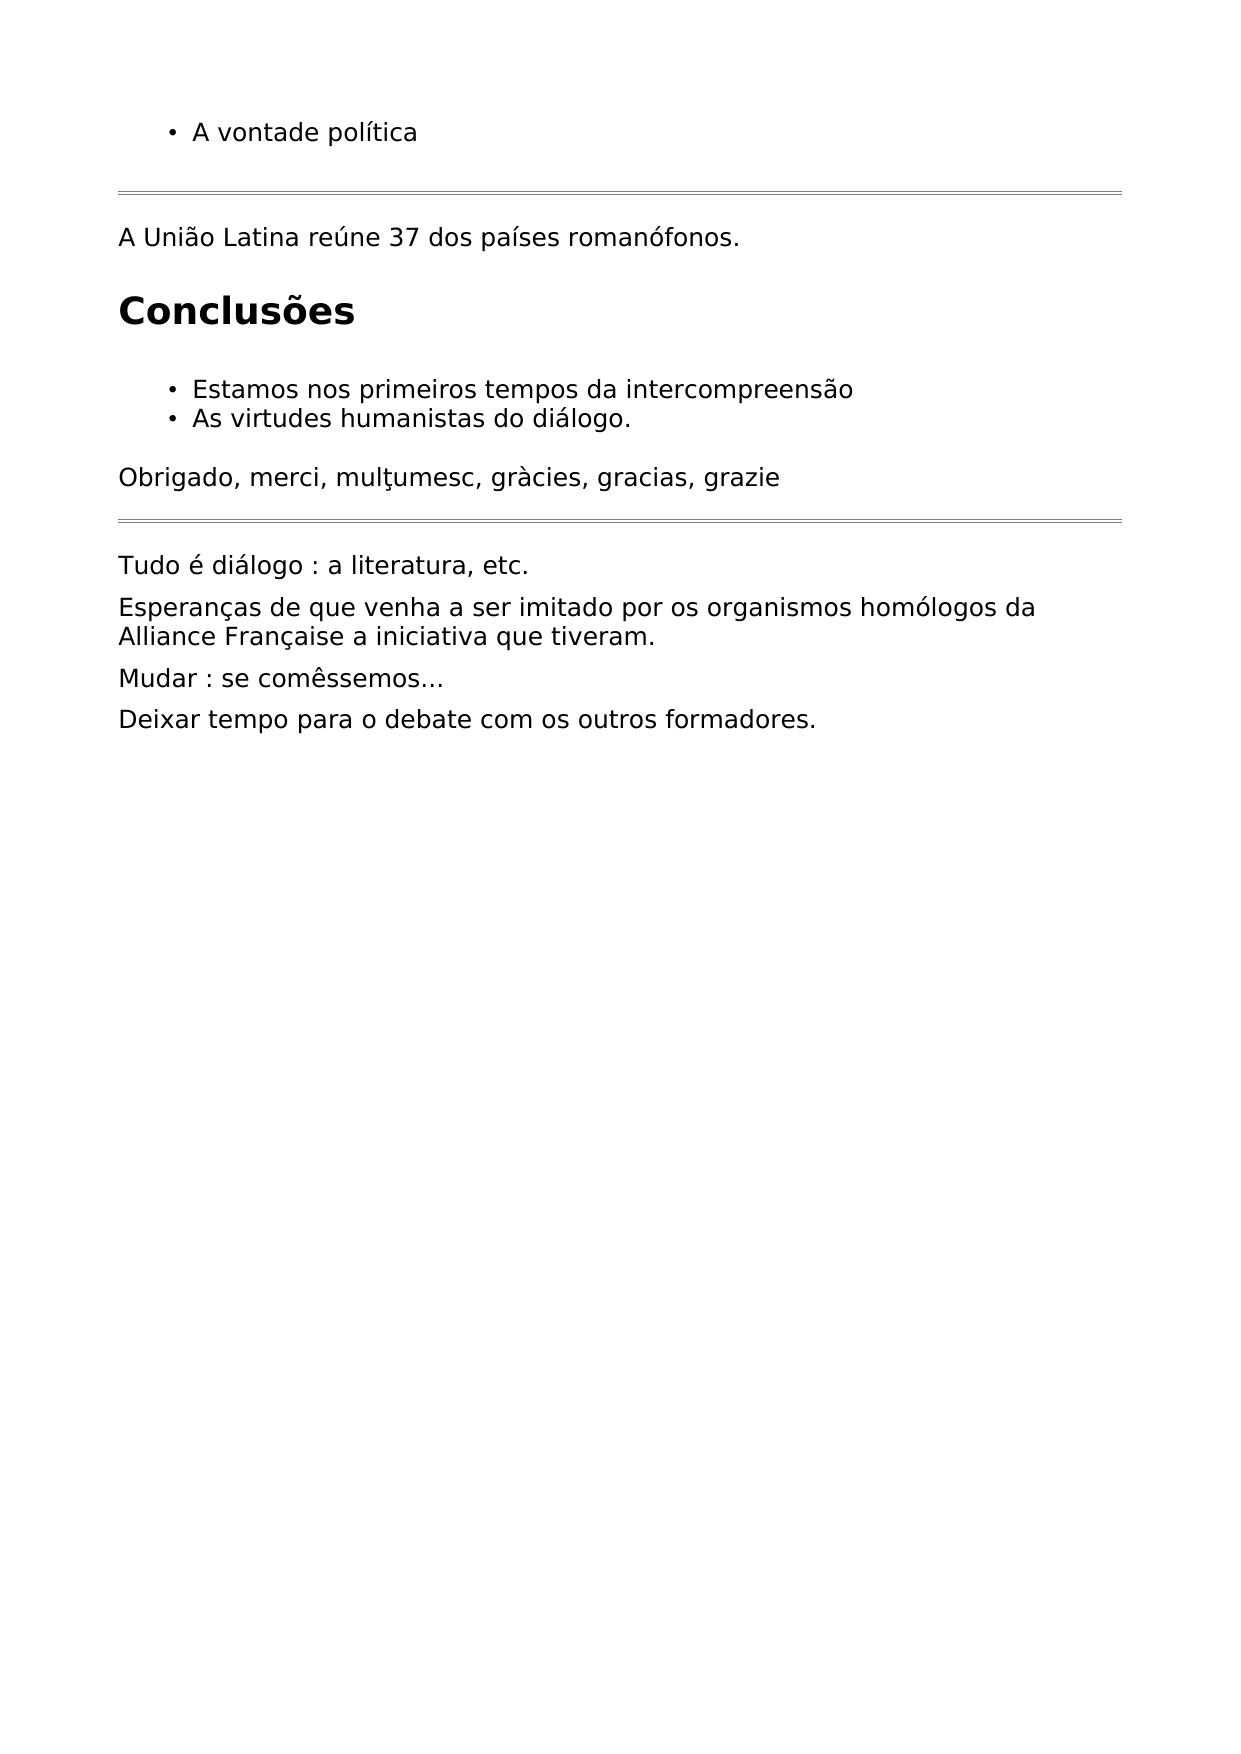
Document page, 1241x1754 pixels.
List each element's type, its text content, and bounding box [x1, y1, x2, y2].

subtitle Conclusões [118, 290, 1122, 333]
text A União Latina reúne 37 dos países romanófonos. [118, 223, 1122, 252]
text Obrigado, merci, mulţumesc, gràcies, gracias, grazie [118, 463, 1122, 492]
list As virtudes humanistas do diálogo. [177, 404, 1122, 434]
text Tudo é diálogo : a literatura, etc. [118, 551, 1122, 580]
text Esperanças de que venha a ser imitado por os organismos homólogos da Alliance Française a iniciativa que tiveram. [118, 593, 1122, 651]
text Mudar : se comêssemos... [118, 664, 1122, 693]
text Deixar tempo para o debate com os outros formadores. [118, 705, 1122, 734]
list A vontade política [177, 118, 1122, 147]
list Estamos nos primeiros tempos da intercompreensão [177, 375, 1122, 404]
